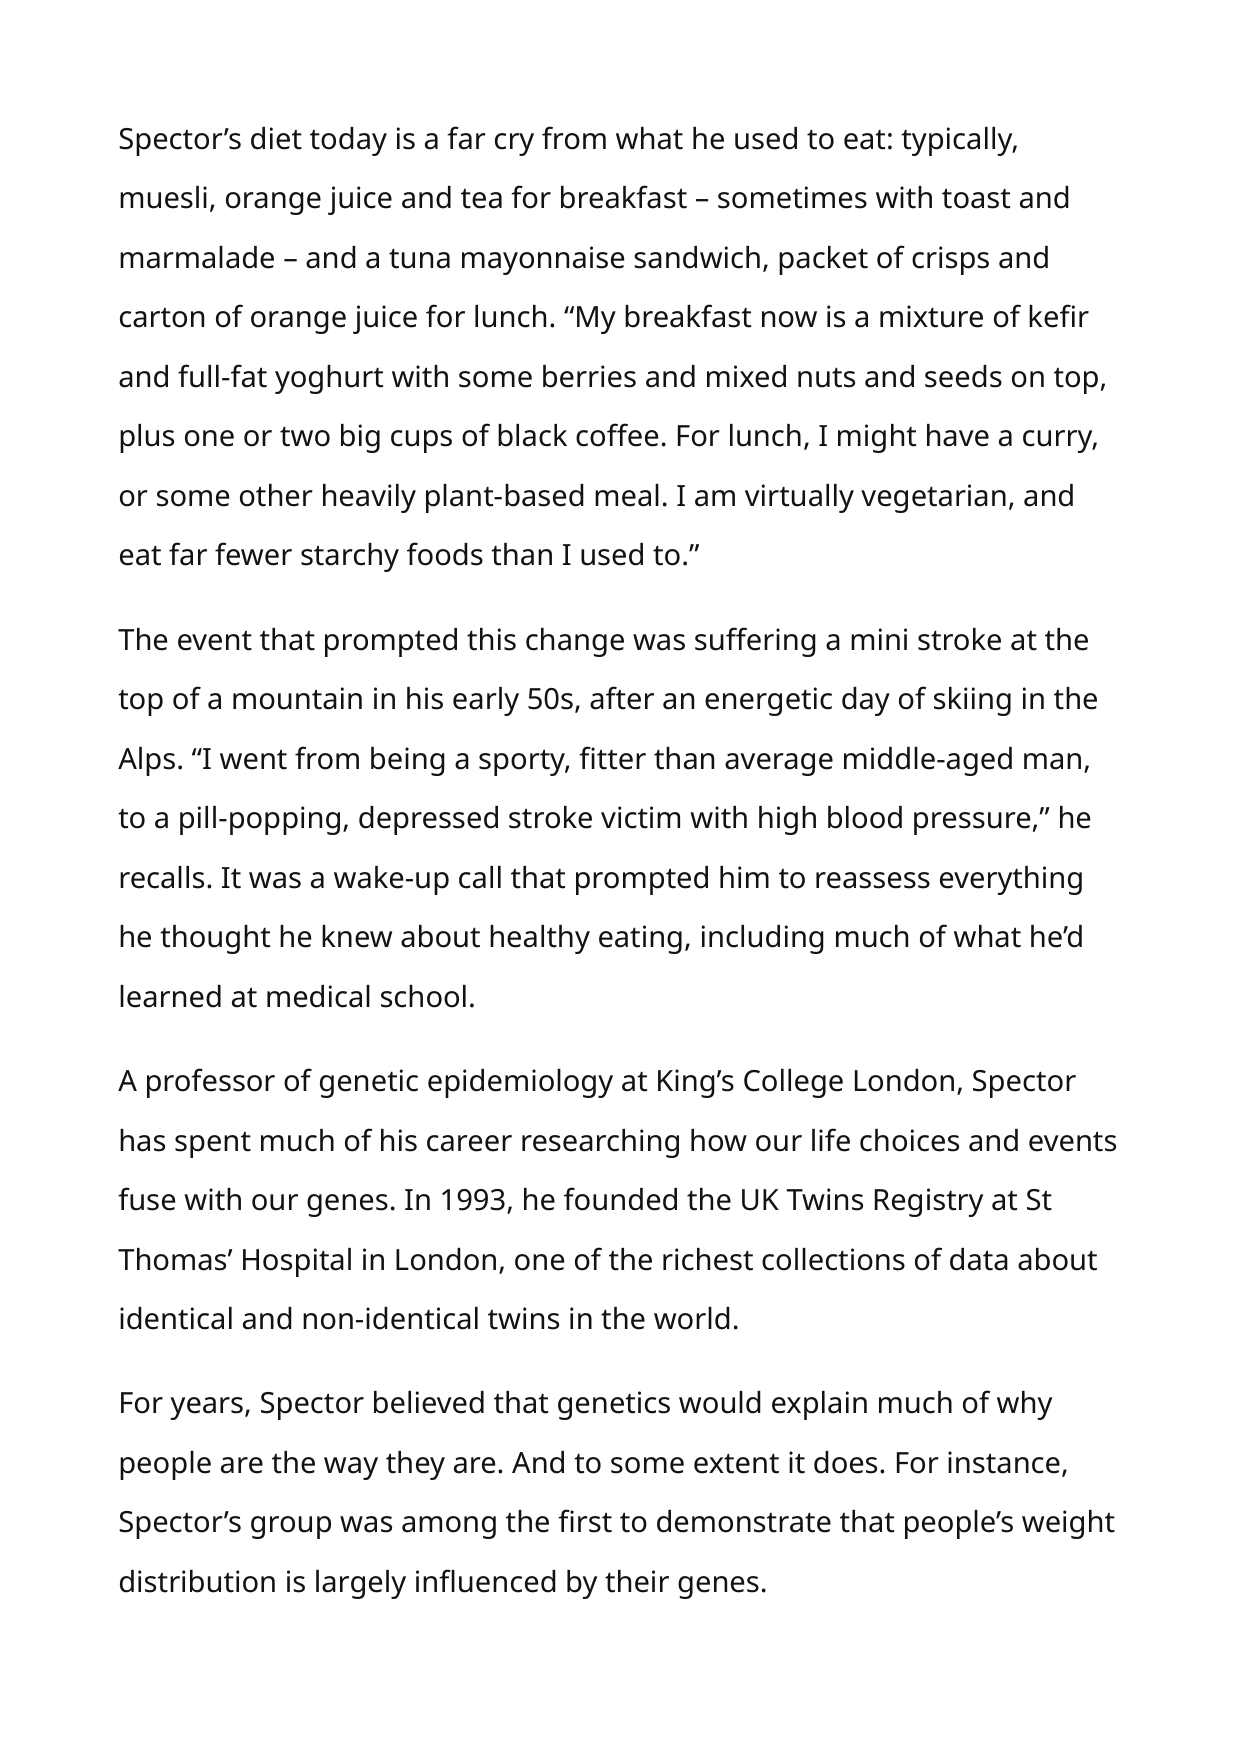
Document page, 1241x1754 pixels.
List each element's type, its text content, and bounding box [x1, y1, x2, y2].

text Spector’s diet today is a far cry from what he used to eat: typically, muesli, orange juice and tea for breakfast – sometimes with toast and marmalade – and a tuna mayonnaise sandwich, packet of crisps and carton of orange juice for lunch. “My breakfast now is a mixture of kefir and full-fat yoghurt with some berries and mixed nuts and seeds on top, plus one or two big cups of black coffee. For lunch, I might have a curry, or some other heavily plant-based meal. I am virtually vegetarian, and eat far fewer starchy foods than I used to.” [118, 118, 1122, 574]
text The event that prompted this change was suffering a mini stroke at the top of a mountain in his early 50s, after an energetic day of skiing in the Alps. “I went from being a sporty, fitter than average middle-aged man, to a pill-popping, depressed stroke victim with high blood pressure,” he recalls. It was a wake-up call that prompted him to reassess everything he thought he knew about healthy eating, including much of what he’d learned at medical school. [118, 619, 1122, 1016]
text For years, Spector believed that genetics would explain much of why people are the way they are. And to some extent it does. For instance, Spector’s group was among the first to demonstrate that people’s weight distribution is largely influenced by their genes. [118, 1383, 1122, 1601]
text A professor of genetic epidemiology at King’s College London, Spector has spent much of his career researching how our life choices and events fuse with our genes. In 1993, he founded the UK Twins Registry at St Thomas’ Hospital in London, one of the richest collections of data about identical and non-identical twins in the world. [118, 1060, 1122, 1338]
